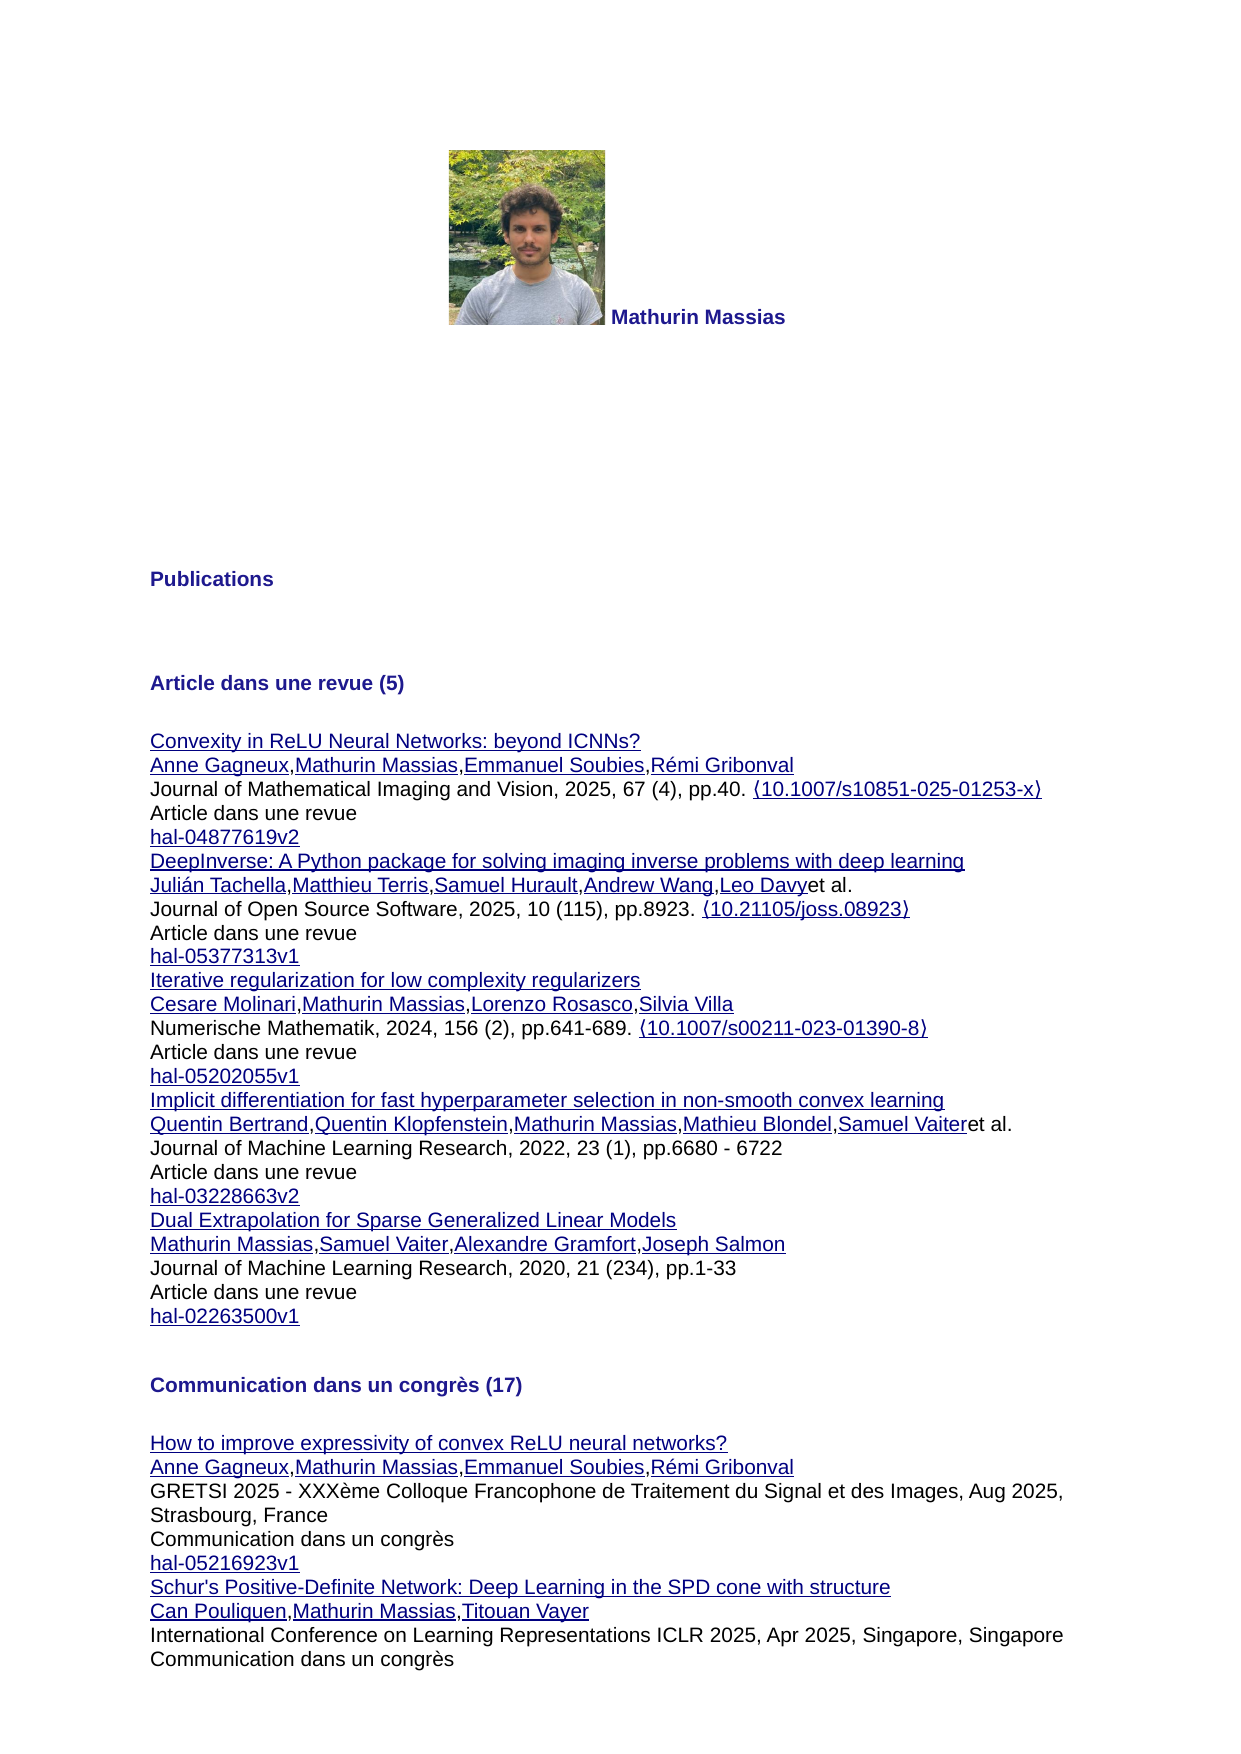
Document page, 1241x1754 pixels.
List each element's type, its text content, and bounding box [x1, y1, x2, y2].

subtitle Article dans une revue (5) [150, 670, 1090, 694]
table_header How to improve expressivity of convex ReLU neural networks? Anne Gagneux,Mathurin Massias,Emmanuel Soubies,Rémi Gribonval GRETSI 2025 - XXXème Colloque Francophone de Traitement du Signal et des Images, Aug 2025, Strasbourg, France Communication dans un congrès hal-05216923v1 [150, 1431, 1090, 1574]
subtitle Communication dans un congrès (17) [150, 1372, 1090, 1396]
table_cell Iterative regularization for low complexity regularizers Cesare Molinari,Mathurin Massias,Lorenzo Rosasco,Silvia Villa Numerische Mathematik, 2024, 156 (2), pp.641-689. ⟨10.1007/s00211-023-01390-8⟩ Article dans une revue hal-05202055v1 [150, 968, 1090, 1088]
table_cell Dual Extrapolation for Sparse Generalized Linear Models Mathurin Massias,Samuel Vaiter,Alexandre Gramfort,Joseph Salmon Journal of Machine Learning Research, 2020, 21 (234), pp.1-33 Article dans une revue hal-02263500v1 [150, 1208, 1090, 1328]
table_cell Schur's Positive-Definite Network: Deep Learning in the SPD cone with structure Can Pouliquen,Mathurin Massias,Titouan Vayer International Conference on Learning Representations ICLR 2025, Apr 2025, Singapore, Singapore Communication dans un congrès [150, 1575, 1090, 1670]
table_header Convexity in ReLU Neural Networks: beyond ICNNs? Anne Gagneux,Mathurin Massias,Emmanuel Soubies,Rémi Gribonval Journal of Mathematical Imaging and Vision, 2025, 67 (4), pp.40. ⟨10.1007/s10851-025-01253-x⟩ Article dans une revue hal-04877619v2 [150, 729, 1090, 848]
subtitle Publications [150, 567, 1090, 591]
table_cell DeepInverse: A Python package for solving imaging inverse problems with deep learning Julián Tachella,Matthieu Terris,Samuel Hurault,Andrew Wang,Leo Davyet al. Journal of Open Source Software, 2025, 10 (115), pp.8923. ⟨10.21105/joss.08923⟩ Article dans une revue hal-05377313v1 [150, 849, 1090, 968]
table_cell Implicit differentiation for fast hyperparameter selection in non-smooth convex learning Quentin Bertrand,Quentin Klopfenstein,Mathurin Massias,Mathieu Blondel,Samuel Vaiteret al. Journal of Machine Learning Research, 2022, 23 (1), pp.6680 - 6722 Article dans une revue hal-03228663v2 [150, 1088, 1090, 1208]
picture [448, 150, 605, 325]
subtitle Mathurin Massias [150, 150, 1090, 329]
